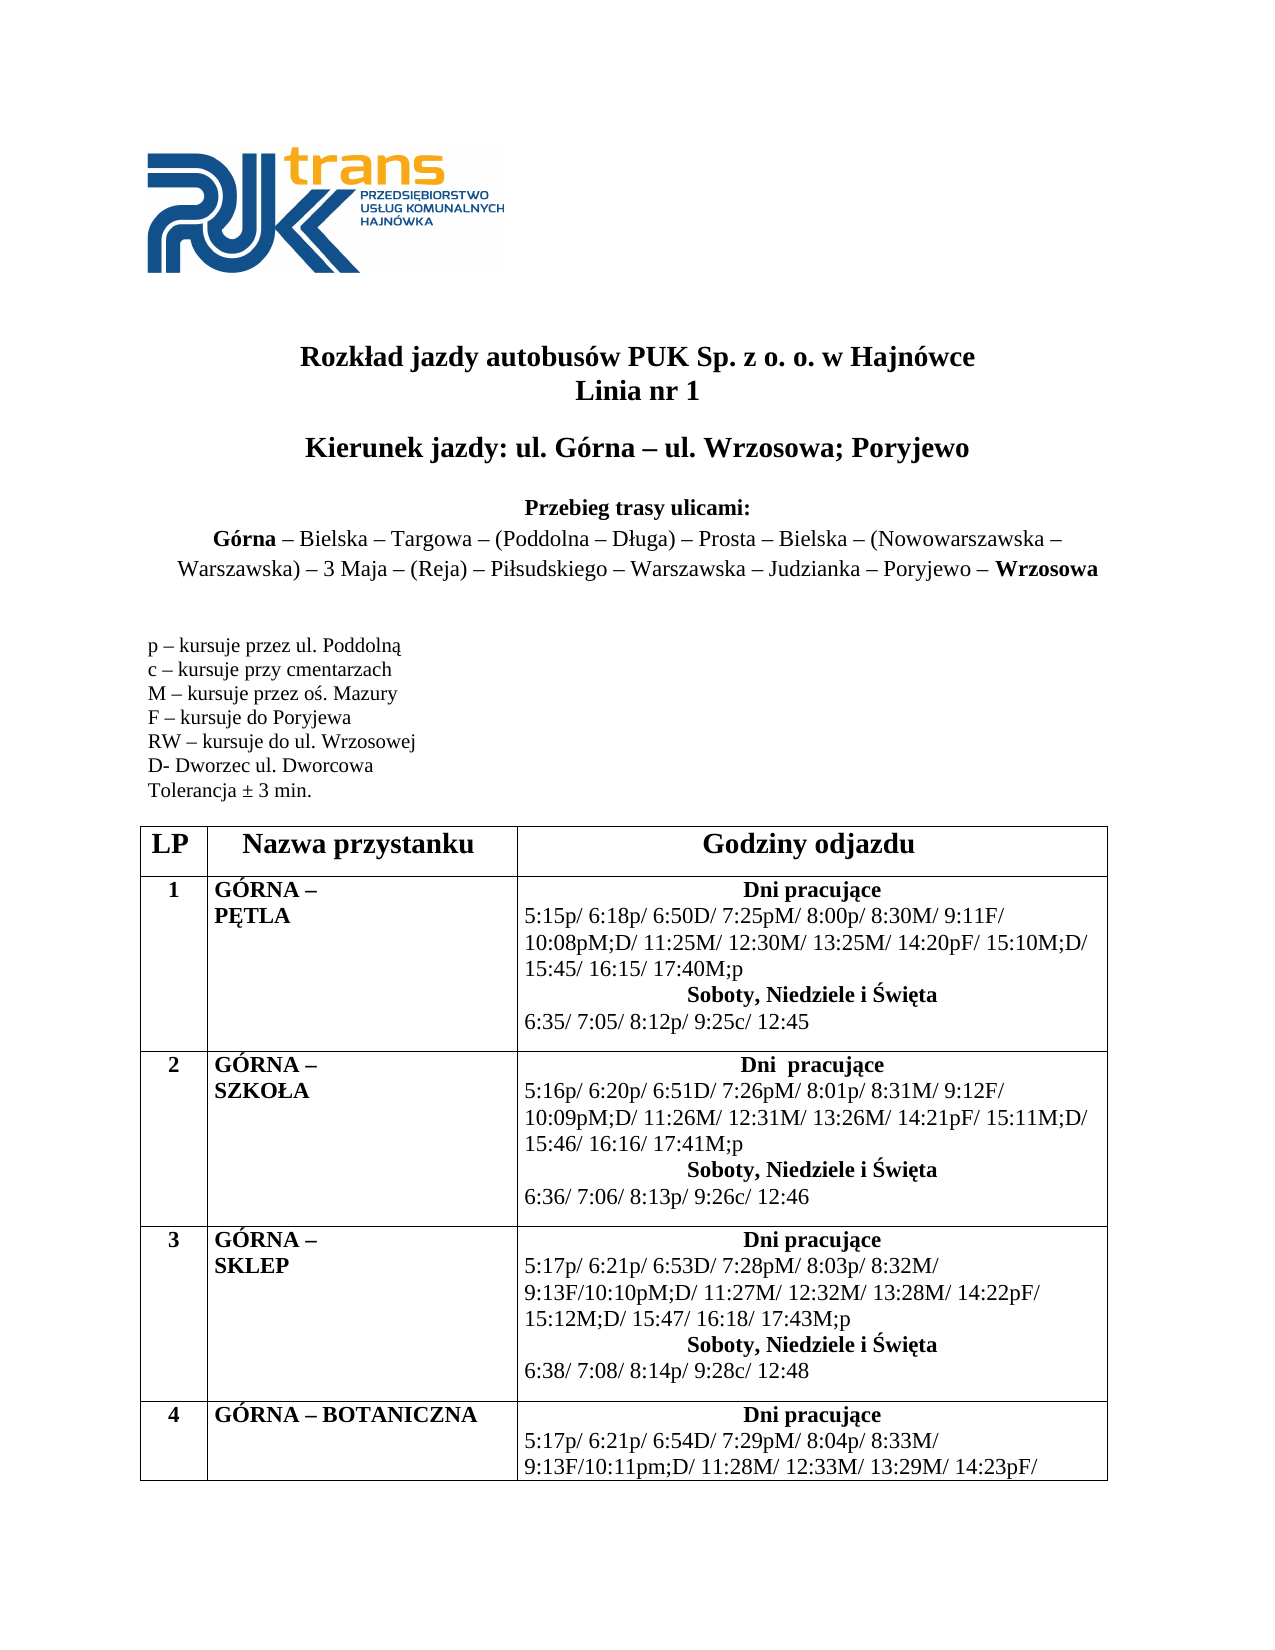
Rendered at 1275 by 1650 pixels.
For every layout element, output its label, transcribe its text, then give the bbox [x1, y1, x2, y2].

table_cell 1 [141, 877, 207, 1051]
table_cell 3 [141, 1227, 207, 1401]
text Rozkład jazdy autobusów PUK Sp. z o. o. w Hajnówce [148, 339, 1127, 373]
table_cell GÓRNA – SZKOŁA [208, 1052, 517, 1226]
table_cell Dni pracujące 5:15p/ 6:18p/ 6:50D/ 7:25pM/ 8:00p/ 8:30M/ 9:11F/ 10:08pM;D/ 11:25M/ 12:30M/ 13:25M/ 14:20pF/ 15:10M;D/ 15:45/ 16:15/ 17:40M;p Soboty, Niedziele i Święta 6:35/ 7:05/ 8:12p/ 9:25c/ 12:45 [518, 877, 1107, 1051]
table_cell GÓRNA – SKLEP [208, 1227, 517, 1401]
table_cell 2 [141, 1052, 207, 1226]
table_header Godziny odjazdu [518, 827, 1107, 876]
table_cell Dni pracujące 5:17p/ 6:21p/ 6:54D/ 7:29pM/ 8:04p/ 8:33M/ 9:13F/10:11pm;D/ 11:28M/ 12:33M/ 13:29M/ 14:23pF/ [518, 1402, 1107, 1480]
text F – kursuje do Poryjewa [148, 705, 1127, 729]
text Linia nr 1 [148, 373, 1127, 407]
table_cell Dni pracujące 5:16p/ 6:20p/ 6:51D/ 7:26pM/ 8:01p/ 8:31M/ 9:12F/ 10:09pM;D/ 11:26M/ 12:31M/ 13:26M/ 14:21pF/ 15:11M;D/ 15:46/ 16:16/ 17:41M;p Soboty, Niedziele i Święta 6:36/ 7:06/ 8:13p/ 9:26c/ 12:46 [518, 1052, 1107, 1226]
table_cell GÓRNA – PĘTLA [208, 877, 517, 1051]
text Przebieg trasy ulicami: [148, 494, 1127, 521]
text Kierunek jazdy: ul. Górna – ul. Wrzosowa; Poryjewo [148, 431, 1127, 464]
table_header Nazwa przystanku [208, 827, 517, 876]
text Górna – Bielska – Targowa – (Poddolna – Długa) – Prosta – Bielska – (Nowowarszawska – Warszawska) – 3 Maja – (Reja) – Piłsudskiego – Warszawska – Judzianka – Poryjewo – Wrzosowa [148, 524, 1127, 581]
picture [147, 147, 504, 273]
text Tolerancja ± 3 min. [148, 777, 1127, 802]
table_cell GÓRNA – BOTANICZNA [208, 1402, 517, 1480]
table_cell 4 [141, 1402, 207, 1480]
text c – kursuje przy cmentarzach [148, 657, 1127, 681]
text M – kursuje przez oś. Mazury [148, 681, 1127, 705]
text p – kursuje przez ul. Poddolną [148, 633, 1127, 657]
table_cell Dni pracujące 5:17p/ 6:21p/ 6:53D/ 7:28pM/ 8:03p/ 8:32M/ 9:13F/10:10pM;D/ 11:27M/ 12:32M/ 13:28M/ 14:22pF/ 15:12M;D/ 15:47/ 16:18/ 17:43M;p Soboty, Niedziele i Święta 6:38/ 7:08/ 8:14p/ 9:28c/ 12:48 [518, 1227, 1107, 1401]
text D- Dworzec ul. Dworcowa [148, 753, 1127, 777]
table_header LP [141, 827, 207, 876]
text RW – kursuje do ul. Wrzosowej [148, 729, 1127, 753]
